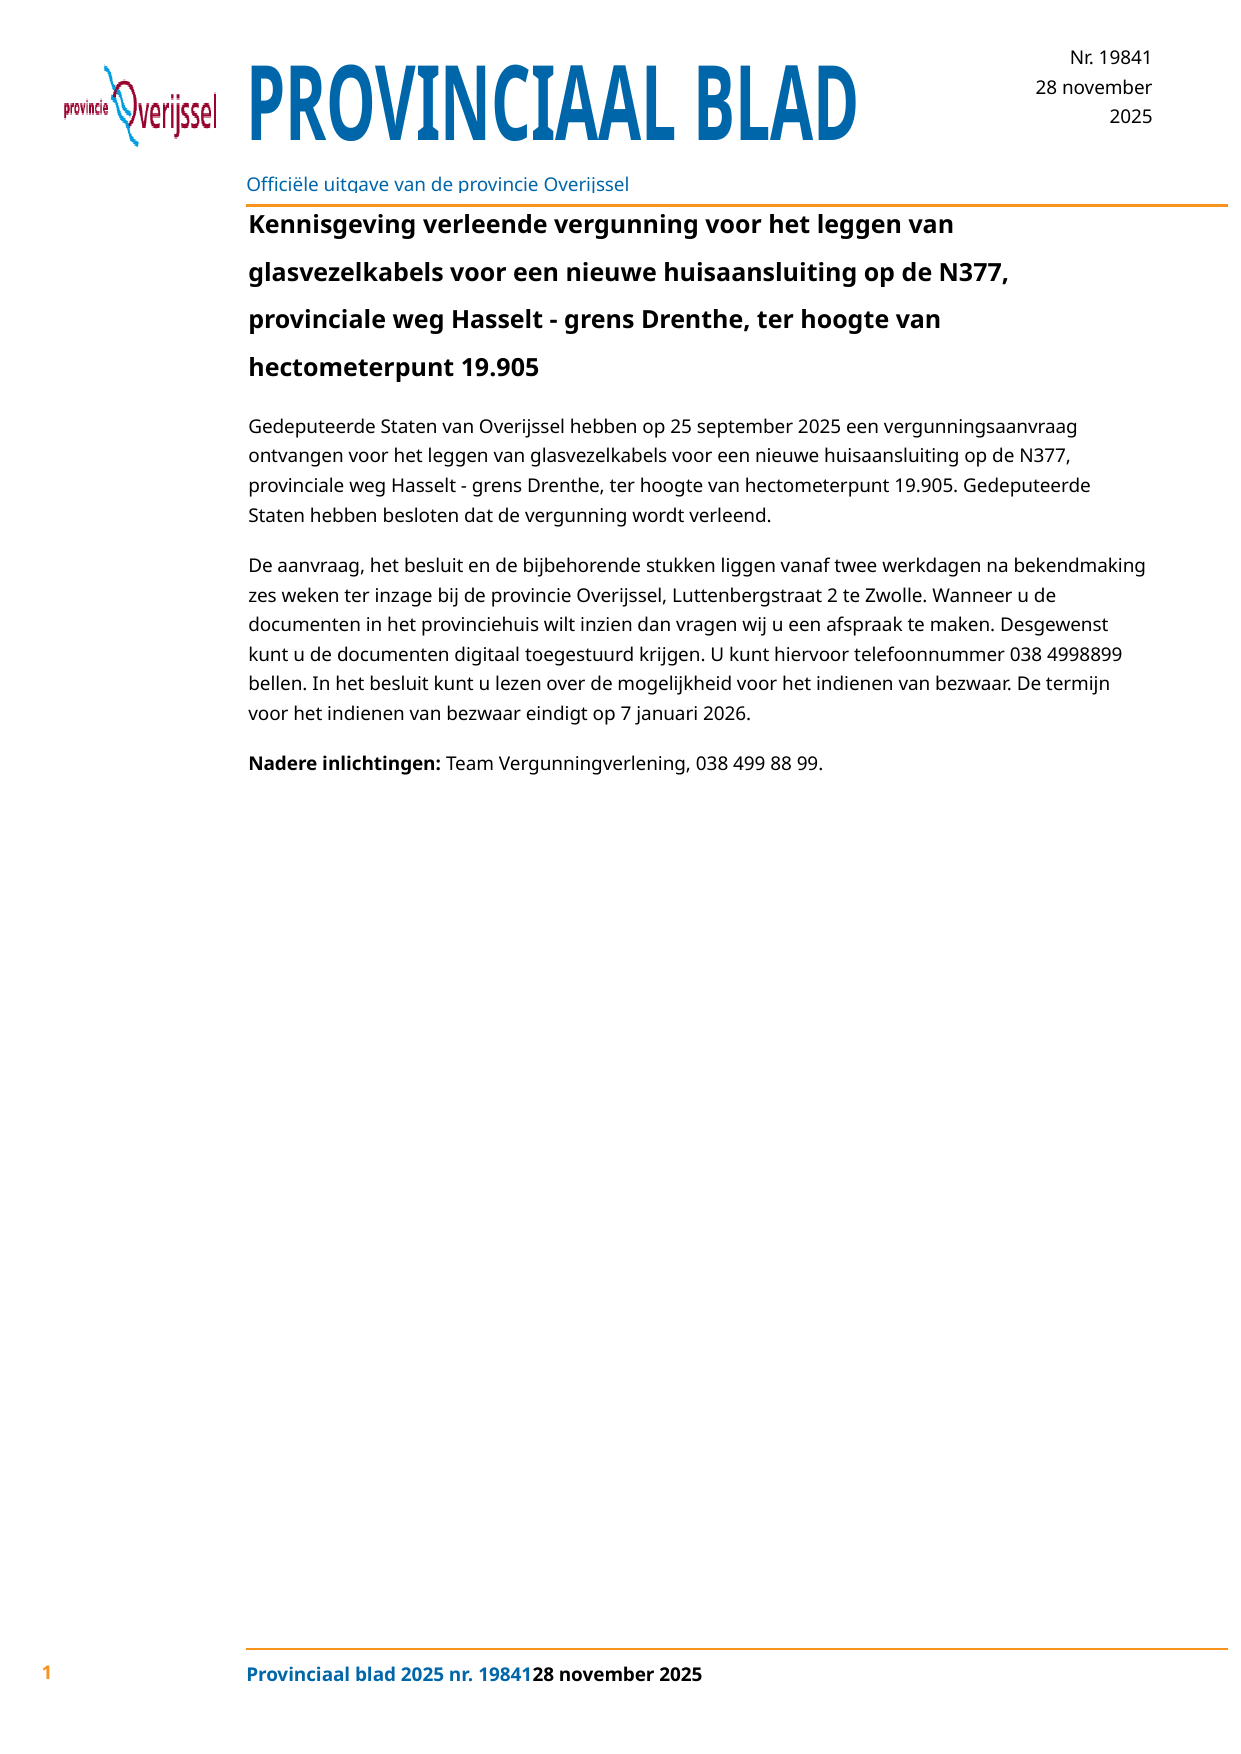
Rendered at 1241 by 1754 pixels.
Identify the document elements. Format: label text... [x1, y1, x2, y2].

text Kennisgeving verleende vergunning voor het leggen van glasvezelkabels voor een nieuwe huisaansluiting op de N377, provinciale weg Hasselt - grens Drenthe, ter hoogte van hectometerpunt 19.905 [248, 207, 1152, 384]
text Gedeputeerde Staten van Overijssel hebben op 25 september 2025 een vergunningsaanvraag ontvangen voor het leggen van glasvezelkabels voor een nieuwe huisaansluiting op de N377, provinciale weg Hasselt - grens Drenthe, ter hoogte van hectometerpunt 19.905. Gedeputeerde Staten hebben besloten dat de vergunning wordt verleend. [248, 413, 1152, 528]
text Nadere inlichtingen: Team Vergunningverlening, 038 499 88 99. [248, 751, 1152, 776]
text De aanvraag, het besluit en de bijbehorende stukken liggen vanaf twee werkdagen na bekendmaking zes weken ter inzage bij de provincie Overijssel, Luttenbergstraat 2 te Zwolle. Wanneer u de documenten in het provinciehuis wilt inzien dan vragen wij u een afspraak te maken. Desgewenst kunt u de documenten digitaal toegestuurd krijgen. U kunt hiervoor telefoonnummer 038 4998899 bellen. In het besluit kunt u lezen over de mogelijkheid voor het indienen van bezwaar. De termijn voor het indienen van bezwaar eindigt op 7 januari 2026. [248, 552, 1152, 726]
picture [41, 47, 231, 172]
